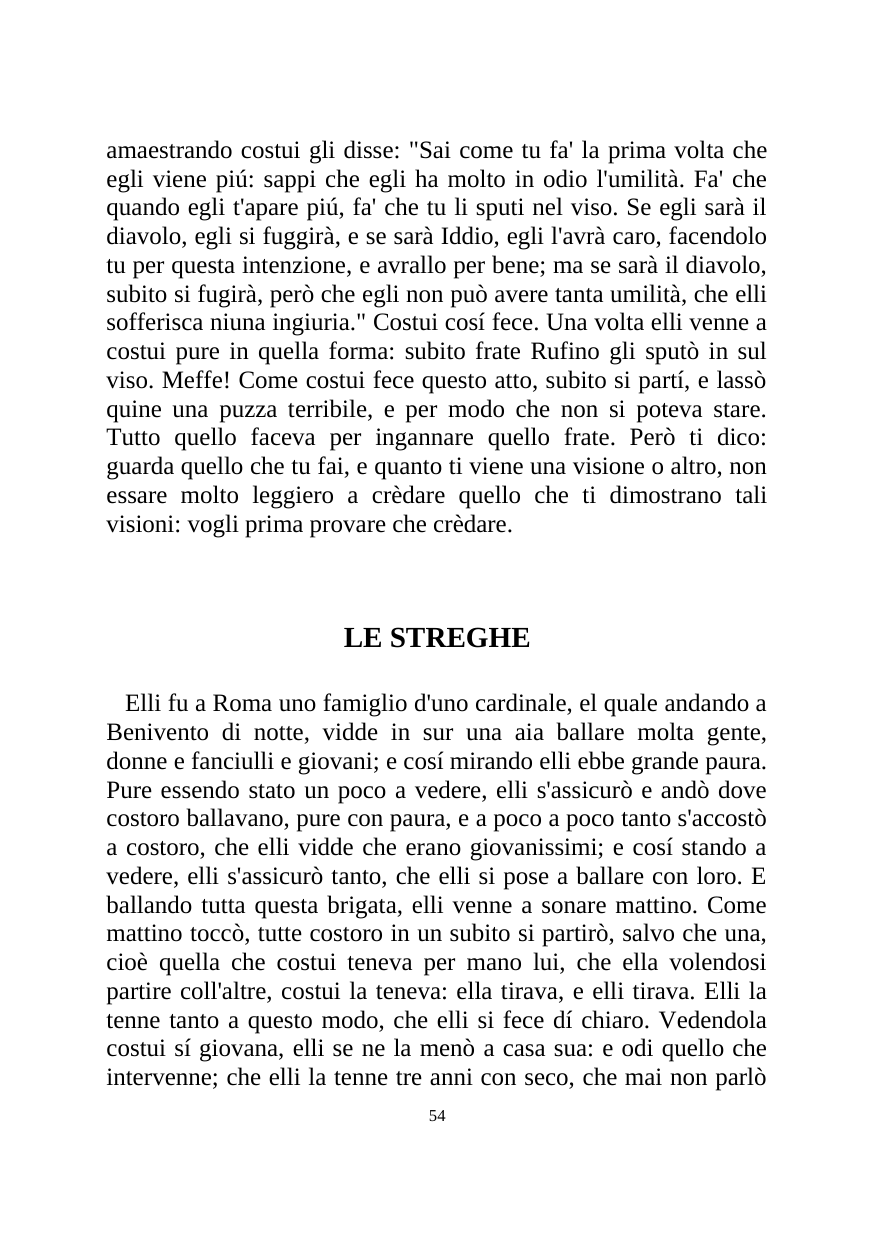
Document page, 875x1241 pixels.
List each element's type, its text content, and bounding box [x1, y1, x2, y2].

subtitle LE STREGHE [106, 620, 768, 653]
text Elli fu a Roma uno famiglio d'uno cardinale, el quale andando a Benivento di notte, vidde in sur una aia ballare molta gente, donne e fanciulli e giovani; e cosí mirando elli ebbe grande paura. Pure essendo stato un poco a vedere, elli s'assicurò e andò dove costoro ballavano, pure con paura, e a poco a poco tanto s'accostò a costoro, che elli vidde che erano giovanissimi; e cosí stando a vedere, elli s'assicurò tanto, che elli si pose a ballare con loro. E ballando tutta questa brigata, elli venne a sonare mattino. Come mattino toccò, tutte costoro in un subito si partirò, salvo che una, cioè quella che costui teneva per mano lui, che ella volendosi partire coll'altre, costui la teneva: ella tirava, e elli tirava. Elli la tenne tanto a questo modo, che elli si fece dí chiaro. Vedendola costui sí giovana, elli se ne la menò a casa sua: e odi quello che intervenne; che elli la tenne tre anni con seco, che mai non parlò [106, 688, 768, 1091]
text amaestrando costui gli disse: "Sai come tu fa' la prima volta che egli viene piú: sappi che egli ha molto in odio l'umilità. Fa' che quando egli t'apare piú, fa' che tu li sputi nel viso. Se egli sarà il diavolo, egli si fuggirà, e se sarà Iddio, egli l'avrà caro, facendolo tu per questa intenzione, e avrallo per bene; ma se sarà il diavolo, subito si fugirà, però che egli non può avere tanta umilità, che elli sofferisca niuna ingiuria." Costui cosí fece. Una volta elli venne a costui pure in quella forma: subito frate Rufino gli sputò in sul viso. Meffe! Come costui fece questo atto, subito si partí, e lassò quine una puzza terribile, e per modo che non si poteva stare. Tutto quello faceva per ingannare quello frate. Però ti dico: guarda quello che tu fai, e quanto ti viene una visione o altro, non essare molto leggiero a crèdare quello che ti dimostrano tali visioni: vogli prima provare che crèdare. [106, 135, 768, 537]
